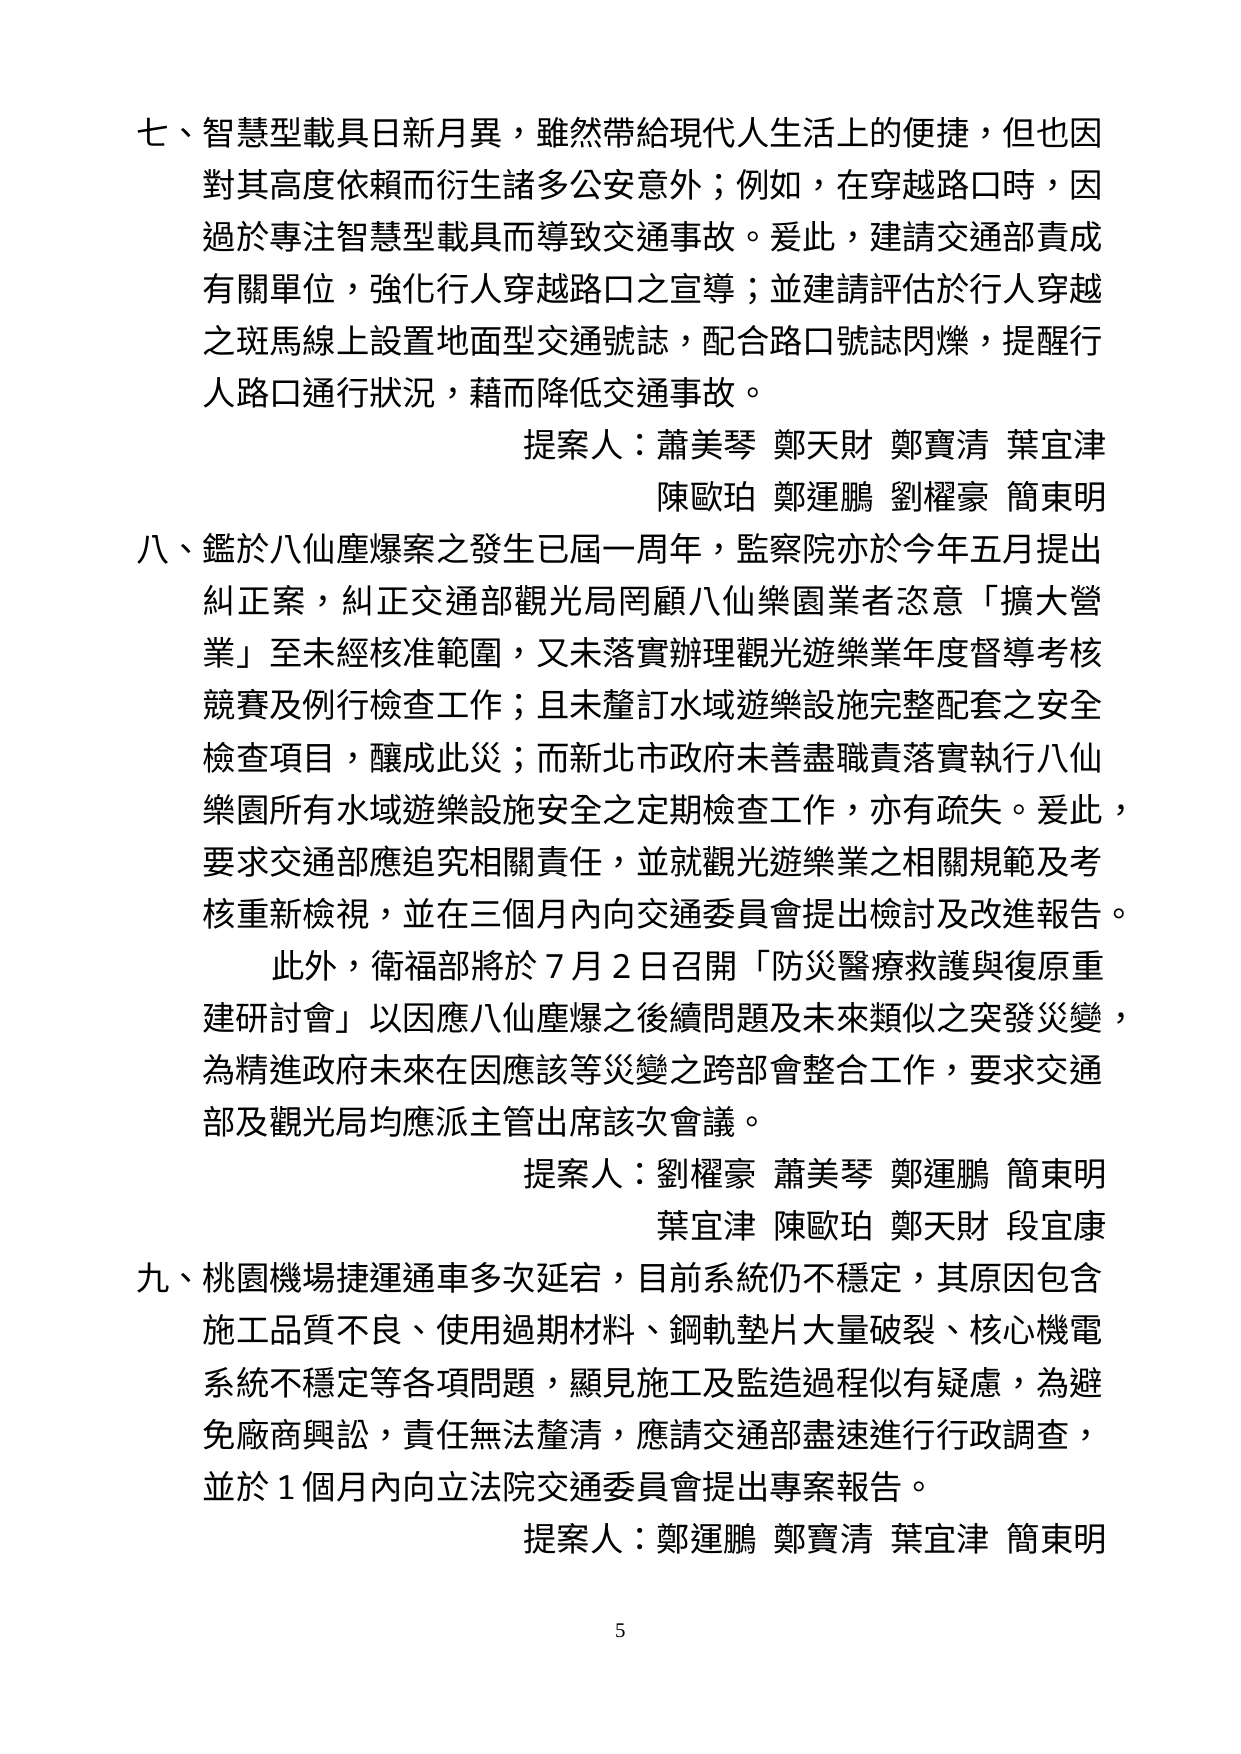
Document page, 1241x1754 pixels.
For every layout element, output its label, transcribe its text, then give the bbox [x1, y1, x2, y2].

text 提案人：蕭美琴 鄭天財 鄭寶清 葉宜津陳歐珀 鄭運鵬 劉櫂豪 簡東明 [523, 416, 1117, 520]
text 九、桃園機場捷運通車多次延宕，目前系統仍不穩定，其原因包含施工品質不良、使用過期材料、鋼軌墊片大量破裂、核心機電系統不穩定等各項問題，顯見施工及監造過程似有疑慮，為避免廠商興訟，責任無法釐清，應請交通部盡速進行行政調查，並於1個月內向立法院交通委員會提出專案報告。 [136, 1249, 1104, 1509]
text 提案人：劉櫂豪 蕭美琴 鄭運鵬 簡東明葉宜津 陳歐珀 鄭天財 段宜康 [523, 1145, 1117, 1249]
text 七、智慧型載具日新月異，雖然帶給現代人生活上的便捷，但也因對其高度依賴而衍生諸多公安意外；例如，在穿越路口時，因過於專注智慧型載具而導致交通事故。爰此，建請交通部責成有關單位，強化行人穿越路口之宣導；並建請評估於行人穿越之斑馬線上設置地面型交通號誌，配合路口號誌閃爍，提醒行人路口通行狀況，藉而降低交通事故。 [136, 103, 1104, 416]
text 此外，衛福部將於7月2日召開「防災醫療救護與復原重建研討會」以因應八仙塵爆之後續問題及未來類似之突發災變，為精進政府未來在因應該等災變之跨部會整合工作，要求交通部及觀光局均應派主管出席該次會議。 [202, 937, 1104, 1145]
text 八、鑑於八仙塵爆案之發生已屆一周年，監察院亦於今年五月提出糾正案，糾正交通部觀光局罔顧八仙樂園業者恣意「擴大營業」至未經核准範圍，又未落實辦理觀光遊樂業年度督導考核競賽及例行檢查工作；且未釐訂水域遊樂設施完整配套之安全檢查項目，釀成此災；而新北市政府未善盡職責落實執行八仙樂園所有水域遊樂設施安全之定期檢查工作，亦有疏失。爰此，要求交通部應追究相關責任，並就觀光遊樂業之相關規範及考核重新檢視，並在三個月內向交通委員會提出檢討及改進報告。 [136, 520, 1104, 937]
text 提案人：鄭運鵬 鄭寶清 葉宜津 簡東明 [523, 1509, 1117, 1562]
